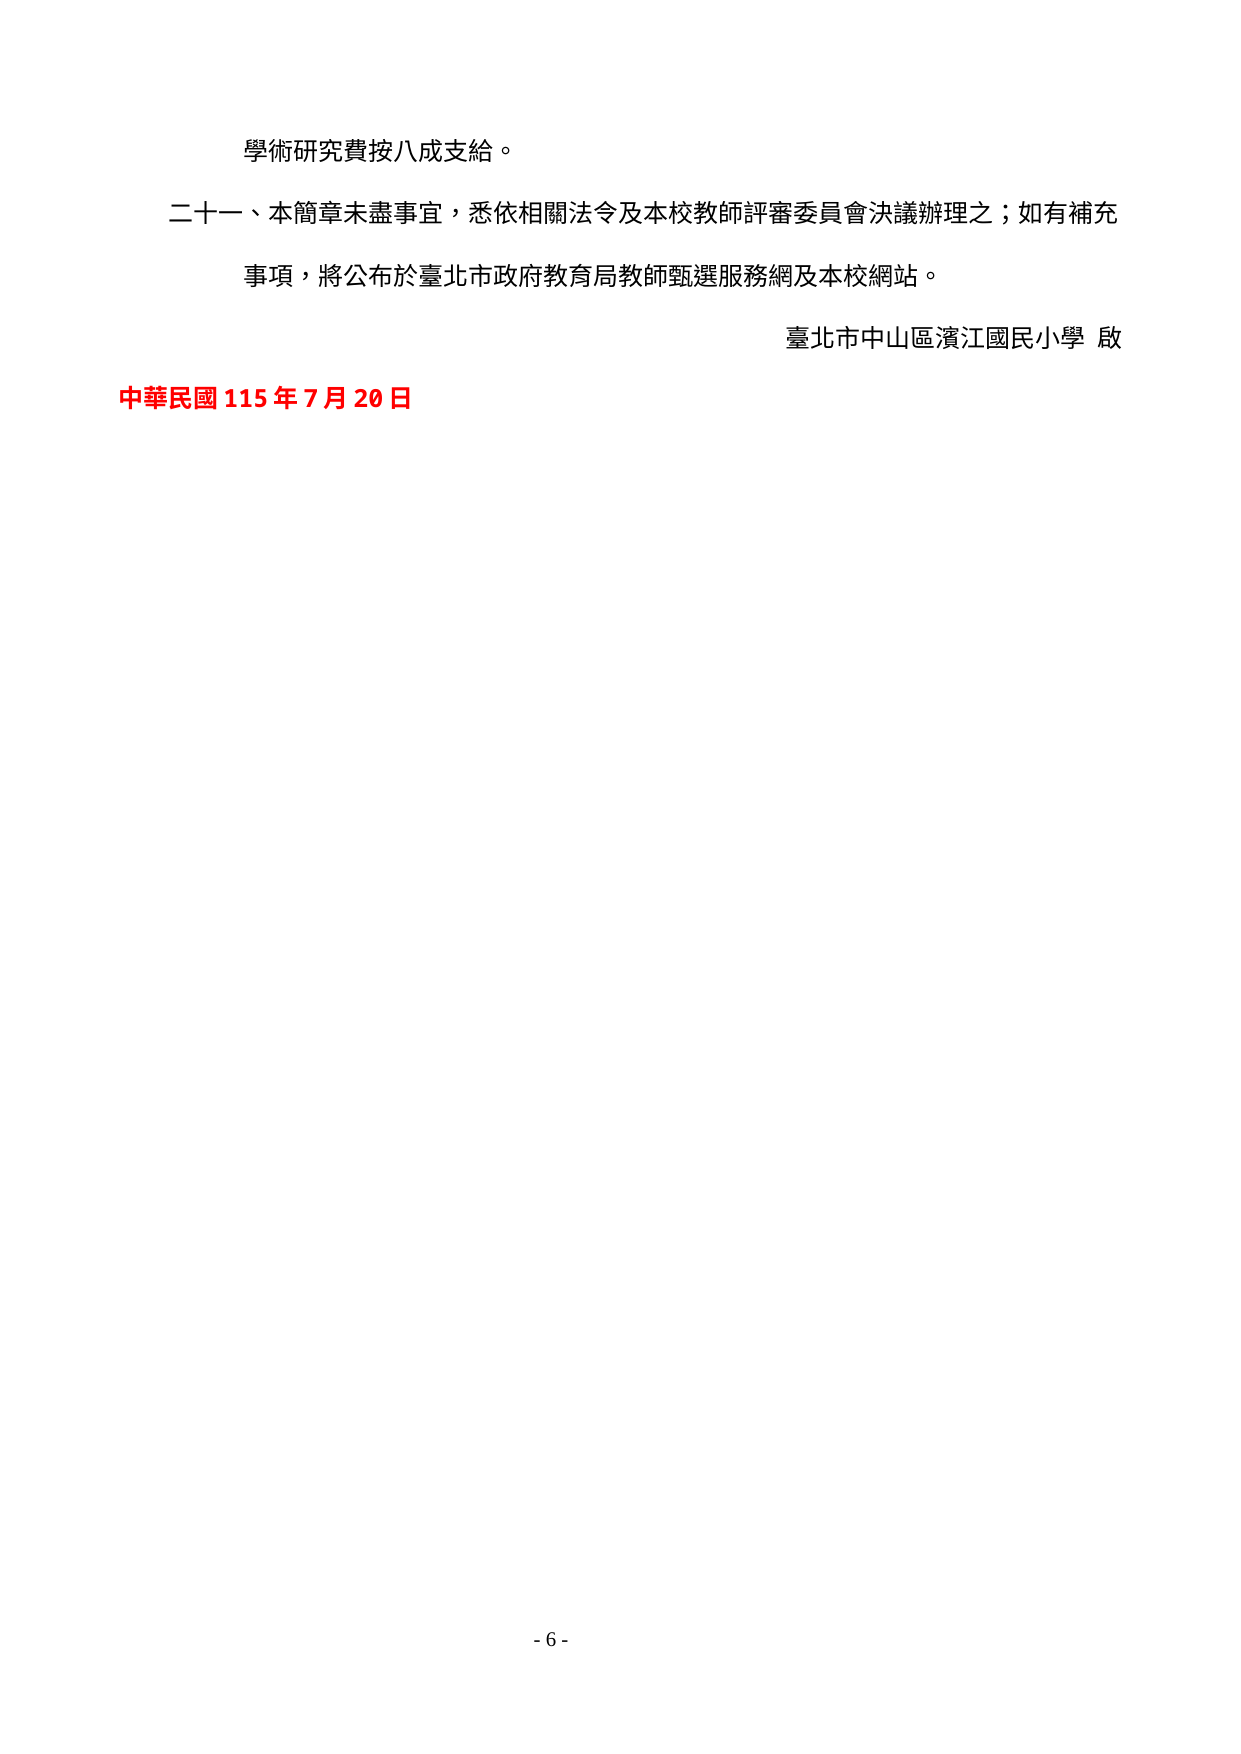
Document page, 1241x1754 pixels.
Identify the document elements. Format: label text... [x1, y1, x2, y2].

text 中華民國115年7月20日 [118, 374, 1122, 416]
text 臺北市中山區濱江國民小學 啟 [118, 314, 1122, 356]
text 二十一、本簡章未盡事宜，悉依相關法令及本校教師評審委員會決議辦理之；如有補充事項，將公布於臺北市政府教育局教師甄選服務網及本校網站。 [168, 170, 1122, 295]
text 學術研究費按八成支給。 [168, 108, 1122, 170]
